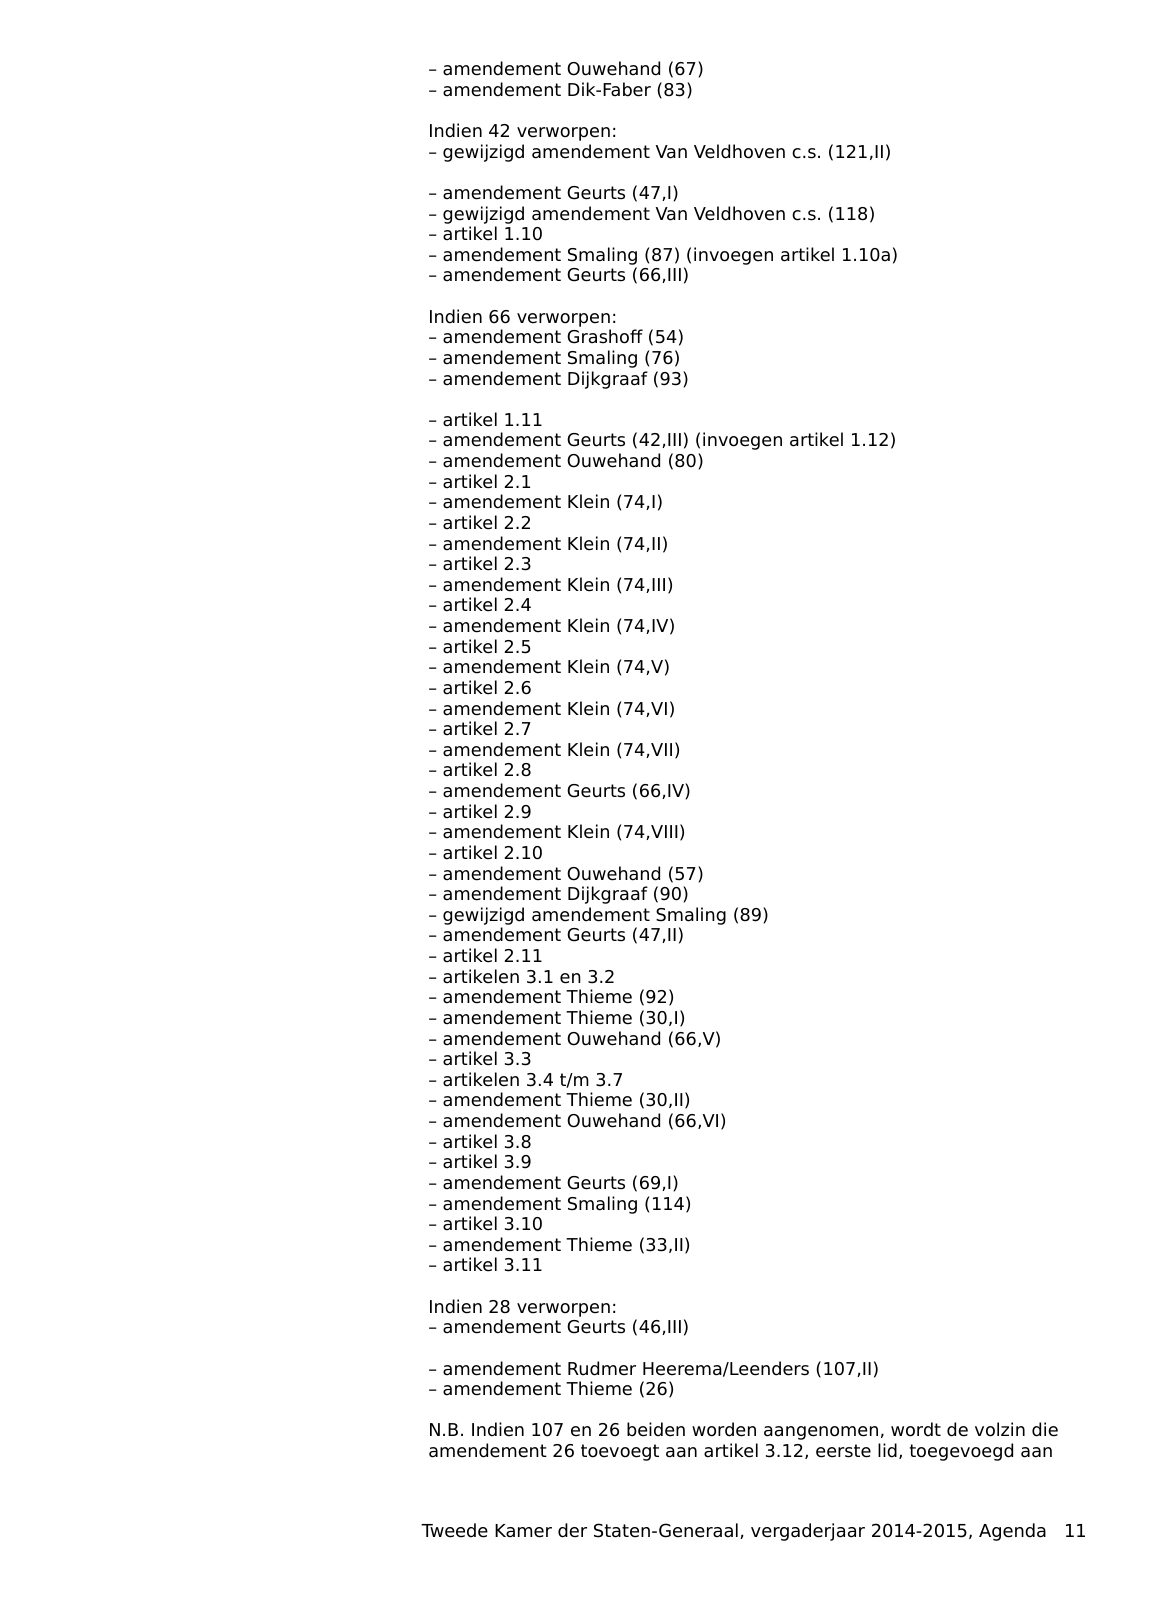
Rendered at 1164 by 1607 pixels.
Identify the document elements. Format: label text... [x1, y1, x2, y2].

table_cell [77, 80, 404, 100]
table_cell [422, 100, 1087, 121]
table_cell [77, 286, 404, 307]
table_cell – amendement Klein (74,VII) [422, 740, 1087, 760]
table_cell [405, 327, 422, 348]
table_cell – amendement Geurts (47,II) [422, 925, 1087, 946]
table_cell [77, 760, 404, 781]
table_cell – amendement Dijkgraaf (93) [422, 369, 1087, 389]
table_cell [405, 1008, 422, 1028]
table_cell [77, 204, 404, 224]
table_cell – artikel 2.1 [422, 472, 1087, 492]
table_cell [405, 410, 422, 430]
table_cell [405, 925, 422, 946]
table_cell [405, 1214, 422, 1235]
table_cell [405, 369, 422, 389]
table_cell [77, 1379, 404, 1400]
table_cell [77, 1400, 404, 1420]
table_cell – amendement Thieme (30,II) [422, 1090, 1087, 1111]
table_cell [77, 864, 404, 884]
table_cell [405, 142, 422, 162]
table_cell [405, 1029, 422, 1049]
table_cell [405, 864, 422, 884]
table_cell [405, 843, 422, 863]
table_cell – artikel 3.8 [422, 1132, 1087, 1152]
table_cell – amendement Klein (74,VIII) [422, 822, 1087, 843]
table_cell Indien 42 verworpen: [422, 121, 1087, 142]
table_cell [77, 554, 404, 575]
table_cell [405, 1111, 422, 1132]
table_cell [77, 595, 404, 616]
table_cell [405, 1379, 422, 1400]
table_cell – artikel 2.10 [422, 843, 1087, 863]
table_cell [405, 204, 422, 224]
table_cell [422, 1276, 1087, 1297]
table_cell [405, 637, 422, 657]
table_cell – amendement Klein (74,III) [422, 575, 1087, 595]
table_cell [77, 1276, 404, 1297]
table_cell [77, 1070, 404, 1090]
table_cell [405, 389, 422, 410]
table_cell – artikel 2.2 [422, 513, 1087, 533]
table_cell [405, 1400, 422, 1420]
table_cell [77, 678, 404, 698]
table_cell [405, 1152, 422, 1173]
table_cell [77, 513, 404, 533]
table_cell – amendement Ouwehand (80) [422, 451, 1087, 472]
table_cell [405, 1338, 422, 1358]
table_cell [405, 430, 422, 451]
table_cell – amendement Ouwehand (67) [422, 59, 1087, 80]
table_cell [405, 1194, 422, 1214]
table_cell [405, 719, 422, 740]
table_cell – artikel 3.10 [422, 1214, 1087, 1235]
table_cell [405, 781, 422, 802]
table_cell [77, 389, 404, 410]
table_cell – amendement Thieme (30,I) [422, 1008, 1087, 1028]
table_cell [77, 1090, 404, 1111]
table_cell [405, 678, 422, 698]
table_cell [77, 1029, 404, 1049]
table_cell – amendement Rudmer Heerema/Leenders (107,II) [422, 1359, 1087, 1379]
table_cell – amendement Grashoff (54) [422, 327, 1087, 348]
table_cell – amendement Thieme (26) [422, 1379, 1087, 1400]
table_cell [405, 1255, 422, 1276]
table_cell [405, 307, 422, 327]
table_cell [77, 430, 404, 451]
table_cell [77, 781, 404, 802]
table_cell – amendement Geurts (66,III) [422, 265, 1087, 286]
table_cell [77, 925, 404, 946]
table_cell [405, 534, 422, 554]
table_cell [405, 1070, 422, 1090]
table_cell [422, 1400, 1087, 1420]
table_cell – gewijzigd amendement Van Veldhoven c.s. (121,II) [422, 142, 1087, 162]
table_cell [77, 245, 404, 265]
table_cell [77, 1255, 404, 1276]
table_cell [405, 1235, 422, 1255]
table_cell – artikel 2.7 [422, 719, 1087, 740]
table_cell [77, 121, 404, 142]
table_cell [422, 389, 1087, 410]
table_cell – amendement Geurts (46,III) [422, 1317, 1087, 1338]
table_cell – amendement Dijkgraaf (90) [422, 884, 1087, 905]
table_cell – amendement Thieme (92) [422, 987, 1087, 1008]
table_cell – amendement Geurts (66,IV) [422, 781, 1087, 802]
table_cell [77, 348, 404, 368]
table_cell [405, 492, 422, 513]
table_cell [77, 1214, 404, 1235]
table_cell [77, 492, 404, 513]
table_cell [77, 616, 404, 637]
table_cell [77, 657, 404, 678]
table_cell [77, 946, 404, 967]
table_cell [77, 822, 404, 843]
table_cell [405, 245, 422, 265]
table_cell [77, 740, 404, 760]
table_cell – artikel 2.6 [422, 678, 1087, 698]
table_cell [77, 1049, 404, 1070]
table_cell – amendement Smaling (76) [422, 348, 1087, 368]
table_cell – artikel 2.4 [422, 595, 1087, 616]
table_cell [77, 1111, 404, 1132]
table_cell [77, 472, 404, 492]
table_cell [77, 410, 404, 430]
table_cell [405, 699, 422, 719]
table_cell [405, 554, 422, 575]
table_cell [77, 1235, 404, 1255]
table_cell [77, 369, 404, 389]
table_cell [77, 575, 404, 595]
table_cell [77, 1359, 404, 1379]
table_cell [405, 740, 422, 760]
table_cell [405, 121, 422, 142]
table_cell [405, 905, 422, 925]
table_cell [405, 822, 422, 843]
table_cell – artikel 2.8 [422, 760, 1087, 781]
table_cell [77, 1194, 404, 1214]
table_cell [77, 843, 404, 863]
table_cell [77, 1297, 404, 1317]
table_cell [77, 1317, 404, 1338]
table_cell [77, 719, 404, 740]
table_cell [77, 987, 404, 1008]
table_cell – amendement Thieme (33,II) [422, 1235, 1087, 1255]
table_cell [405, 224, 422, 245]
table_cell [405, 472, 422, 492]
table_cell [405, 760, 422, 781]
table_cell [77, 1420, 404, 1462]
table_cell [405, 286, 422, 307]
table_cell [77, 1173, 404, 1193]
table_cell – amendement Smaling (87) (invoegen artikel 1.10a) [422, 245, 1087, 265]
table_cell [77, 307, 404, 327]
table_cell [77, 100, 404, 121]
table_cell – amendement Klein (74,II) [422, 534, 1087, 554]
table_cell [405, 575, 422, 595]
table_cell [405, 1317, 422, 1338]
table_cell – amendement Geurts (69,I) [422, 1173, 1087, 1193]
table_cell [77, 59, 404, 80]
table_cell – gewijzigd amendement Smaling (89) [422, 905, 1087, 925]
table_cell [77, 534, 404, 554]
table_cell [422, 162, 1087, 183]
table_cell [405, 162, 422, 183]
table_cell [77, 884, 404, 905]
table_cell [405, 183, 422, 203]
table_cell [77, 162, 404, 183]
table_cell – artikel 3.9 [422, 1152, 1087, 1173]
table_cell – artikelen 3.1 en 3.2 [422, 967, 1087, 987]
table_cell [405, 1297, 422, 1317]
table_cell – artikel 2.9 [422, 802, 1087, 822]
table_cell [77, 637, 404, 657]
table_cell [405, 1359, 422, 1379]
table_cell [422, 286, 1087, 307]
table_cell Indien 66 verworpen: [422, 307, 1087, 327]
table_cell [77, 265, 404, 286]
table_cell [77, 451, 404, 472]
table_cell [77, 142, 404, 162]
table_cell [77, 1008, 404, 1028]
table_cell [405, 1049, 422, 1070]
table_cell [405, 513, 422, 533]
table_cell [405, 987, 422, 1008]
table_cell – artikelen 3.4 t/m 3.7 [422, 1070, 1087, 1090]
table_cell – gewijzigd amendement Van Veldhoven c.s. (118) [422, 204, 1087, 224]
table_cell – artikel 2.3 [422, 554, 1087, 575]
table_cell [77, 1338, 404, 1358]
table_cell – artikel 1.10 [422, 224, 1087, 245]
table_cell Indien 28 verworpen: [422, 1297, 1087, 1317]
table_cell [405, 100, 422, 121]
table_cell [405, 595, 422, 616]
table_cell [77, 802, 404, 822]
table_cell [77, 1152, 404, 1173]
table_cell – artikel 3.3 [422, 1049, 1087, 1070]
table_cell – amendement Ouwehand (66,VI) [422, 1111, 1087, 1132]
table_cell [77, 905, 404, 925]
table_cell [77, 967, 404, 987]
table_cell [77, 183, 404, 203]
table_cell [405, 1090, 422, 1111]
table_cell [405, 1173, 422, 1193]
table_cell [405, 80, 422, 100]
table_cell [405, 1420, 422, 1462]
table_cell [405, 967, 422, 987]
table_cell [405, 657, 422, 678]
table_cell [405, 802, 422, 822]
table_cell [77, 224, 404, 245]
table_cell – amendement Ouwehand (66,V) [422, 1029, 1087, 1049]
table_cell – amendement Smaling (114) [422, 1194, 1087, 1214]
table_cell – amendement Klein (74,VI) [422, 699, 1087, 719]
table_cell [405, 1276, 422, 1297]
table_cell – artikel 3.11 [422, 1255, 1087, 1276]
table_cell – amendement Klein (74,IV) [422, 616, 1087, 637]
table_cell N.B. Indien 107 en 26 beiden worden aangenomen, wordt de volzin die amendement 26 toevoegt aan artikel 3.12, eerste lid, toegevoegd aan [422, 1420, 1087, 1462]
table_cell – amendement Ouwehand (57) [422, 864, 1087, 884]
table_cell – amendement Geurts (42,III) (invoegen artikel 1.12) [422, 430, 1087, 451]
table_cell [405, 946, 422, 967]
table_cell [405, 616, 422, 637]
table_cell [405, 1132, 422, 1152]
table_cell [405, 265, 422, 286]
table_cell – amendement Klein (74,V) [422, 657, 1087, 678]
table_cell [77, 327, 404, 348]
table_cell [77, 699, 404, 719]
table_cell – artikel 2.5 [422, 637, 1087, 657]
table_cell [405, 451, 422, 472]
table_cell [405, 348, 422, 368]
table_cell [405, 59, 422, 80]
table_cell [77, 1132, 404, 1152]
table_cell – amendement Geurts (47,I) [422, 183, 1087, 203]
table_cell – artikel 1.11 [422, 410, 1087, 430]
table_cell [405, 884, 422, 905]
table_cell – artikel 2.11 [422, 946, 1087, 967]
table_cell – amendement Dik-Faber (83) [422, 80, 1087, 100]
table_cell [422, 1338, 1087, 1358]
table_cell – amendement Klein (74,I) [422, 492, 1087, 513]
